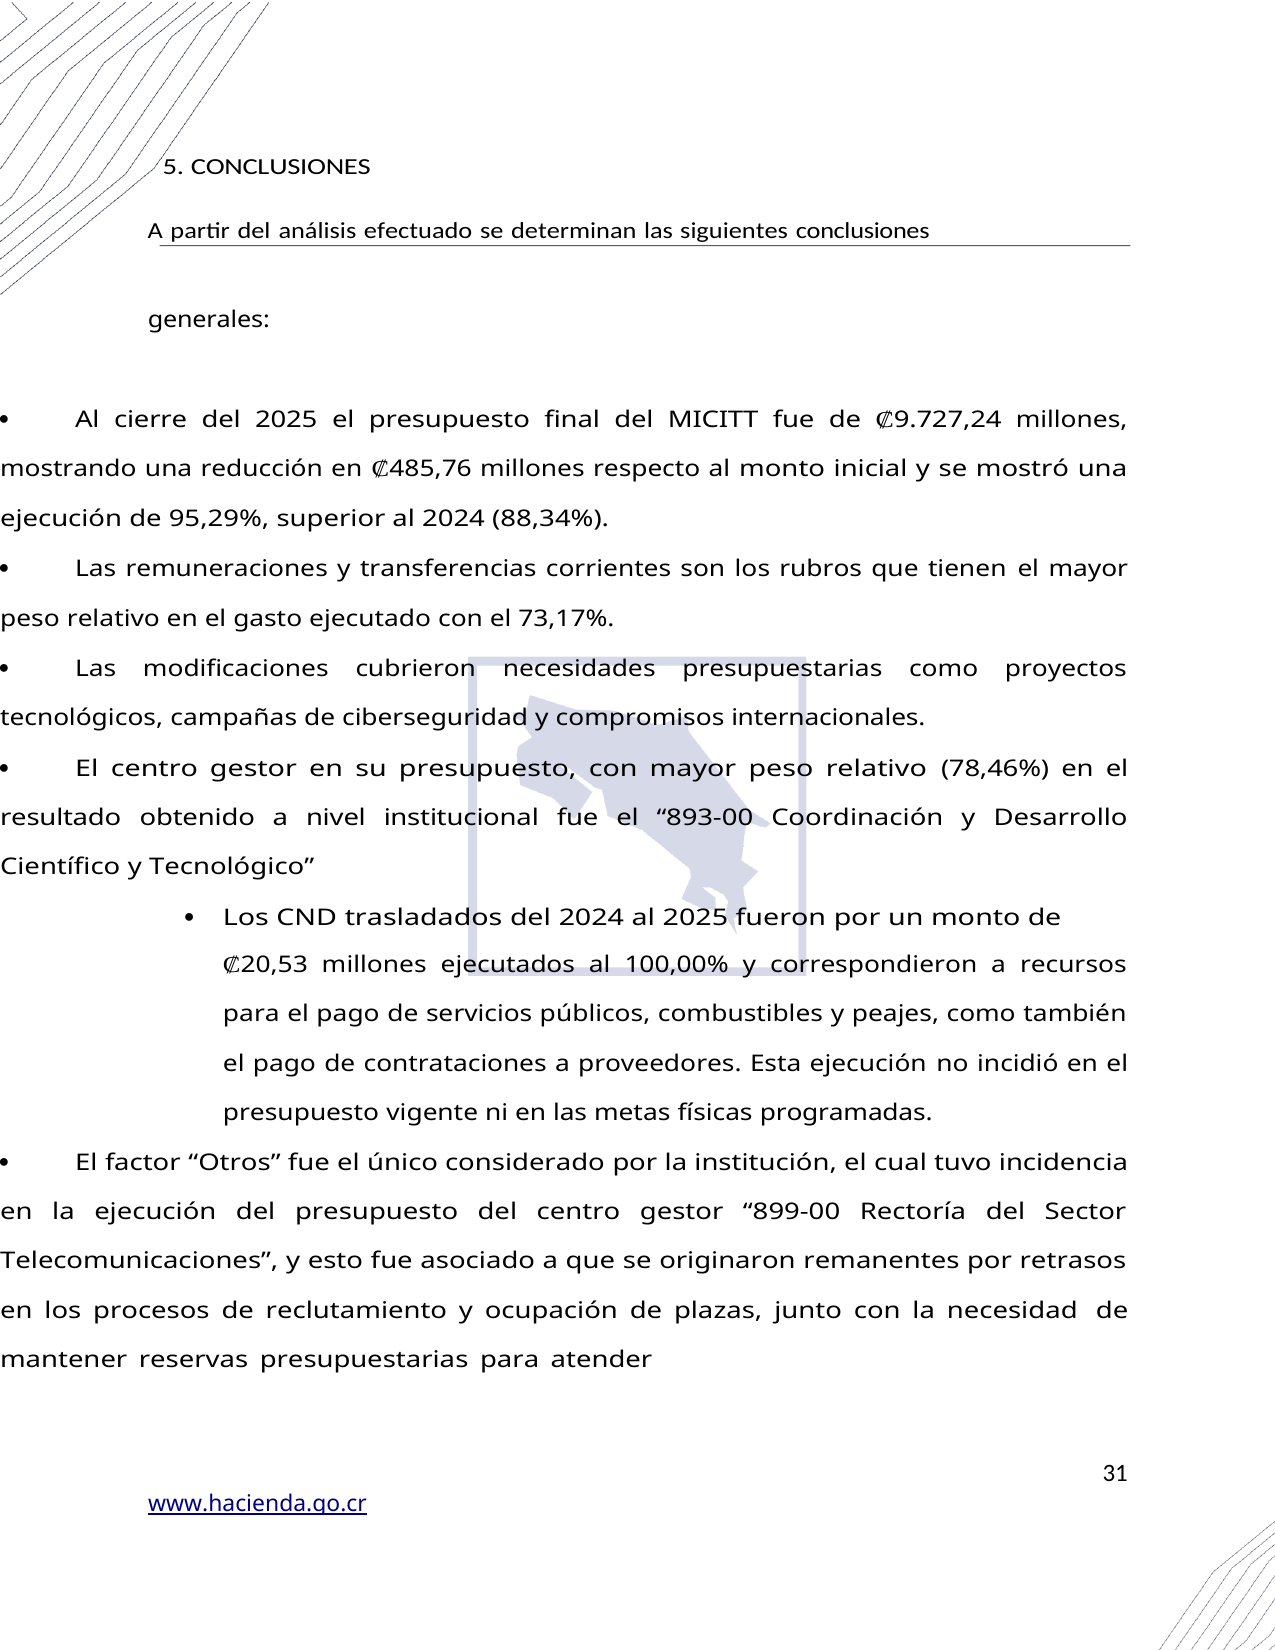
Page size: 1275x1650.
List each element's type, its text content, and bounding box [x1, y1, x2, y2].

text generales: [148, 303, 1237, 334]
list Al cierre del 2025 el presupuesto final del MICITT fue de ₡9.727,24 millones, mostrando una reducción en ₡485,76 millones respecto al monto inicial y se mostró una ejecución de 95,29%, superior al 2024 (88,34%). [0, 403, 1128, 533]
list El centro gestor en su presupuesto, con mayor peso relativo (78,46%) en el resultado obtenido a nivel institucional fue el “893-00 Coordinación y Desarrollo Científico y Tecnológico” [0, 751, 468, 881]
list El centro gestor en su presupuesto, con mayor peso relativo (78,46%) en el resultado obtenido a nivel institucional fue el “893-00 Coordinación y Desarrollo Científico y Tecnológico” [478, 751, 690, 881]
list El centro gestor en su presupuesto, con mayor peso relativo (78,46%) en el resultado obtenido a nivel institucional fue el “893-00 Coordinación y Desarrollo Científico y Tecnológico” [807, 751, 1128, 881]
list Las remuneraciones y transferencias corrientes son los rubros que tienen el mayor peso relativo en el gasto ejecutado con el 73,17%. [0, 552, 1128, 633]
list El centro gestor en su presupuesto, con mayor peso relativo (78,46%) en el resultado obtenido a nivel institucional fue el “893-00 Coordinación y Desarrollo Científico y Tecnológico” [705, 751, 798, 881]
list Los CND trasladados del 2024 al 2025 fueron por un monto de [185, 900, 468, 932]
list Las modificaciones cubrieron necesidades presupuestarias como proyectos tecnológicos, campañas de ciberseguridad y compromisos internacionales. [0, 652, 1128, 732]
text ₡20,53 millones ejecutados al 100,00% y correspondieron a recursos para el pago de servicios públicos, combustibles y peajes, como también el pago de contrataciones a proveedores. Esta ejecución no incidió en el presupuesto vigente ni en las metas físicas programadas. [223, 948, 1128, 1127]
list Los CND trasladados del 2024 al 2025 fueron por un monto de [735, 900, 798, 932]
list El factor “Otros” fue el único considerado por la institución, el cual tuvo incidencia en la ejecución del presupuesto del centro gestor “899-00 Rectoría del Sector Telecomunicaciones”, y esto fue asociado a que se originaron remanentes por retrasos en los procesos de reclutamiento y ocupación de plazas, junto con la necesidad de mantener reservas presupuestarias para atender [0, 1146, 1128, 1374]
list Los CND trasladados del 2024 al 2025 fueron por un monto de [807, 900, 1237, 932]
list Los CND trasladados del 2024 al 2025 fueron por un monto de [478, 900, 734, 932]
